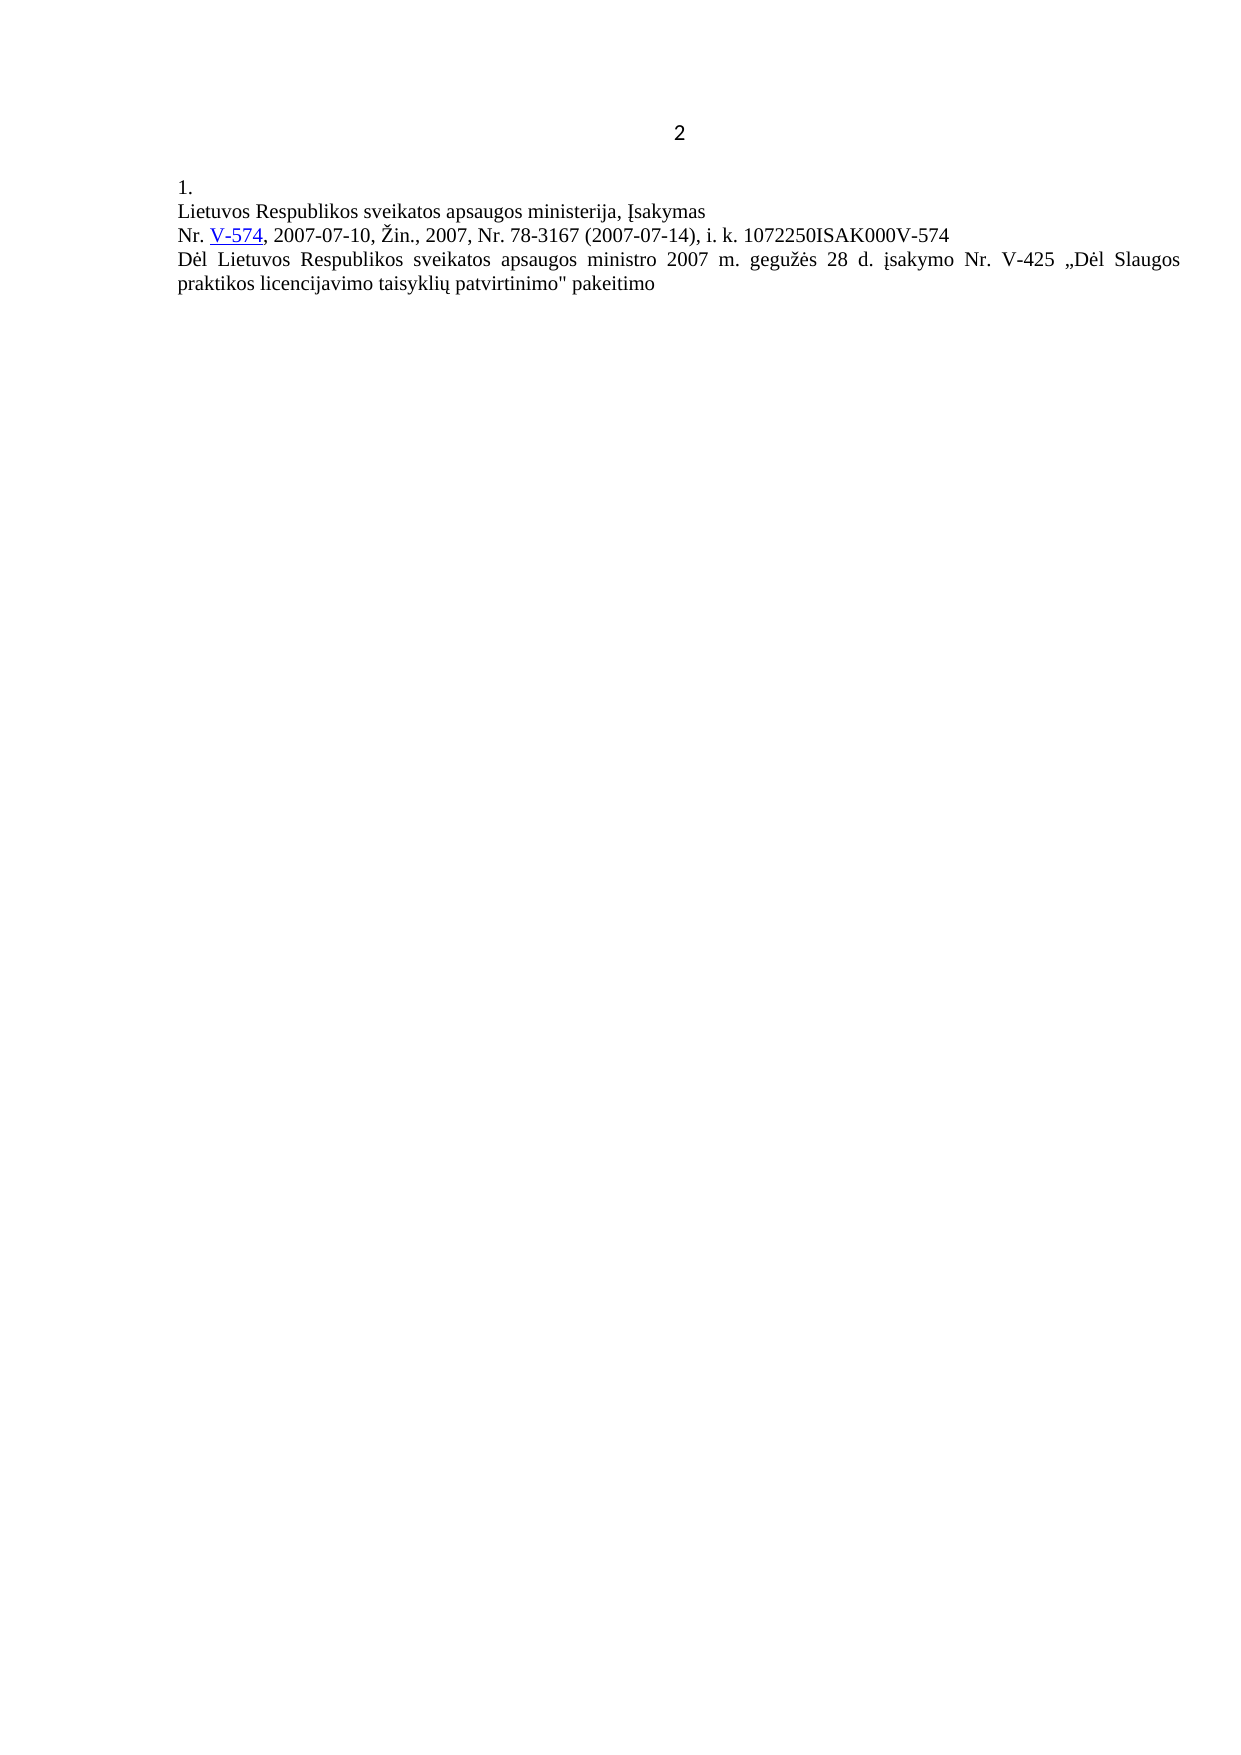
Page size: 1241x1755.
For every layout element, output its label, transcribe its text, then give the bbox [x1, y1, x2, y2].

text Dėl Lietuvos Respublikos sveikatos apsaugos ministro 2007 m. gegužės 28 d. įsakymo Nr. V-425 „Dėl Slaugos praktikos licencijavimo taisyklių patvirtinimo" pakeitimo [177, 247, 1181, 295]
text Lietuvos Respublikos sveikatos apsaugos ministerija, Įsakymas [177, 199, 1181, 223]
text Nr. V-574, 2007-07-10, Žin., 2007, Nr. 78-3167 (2007-07-14), i. k. 1072250ISAK000V-574 [177, 223, 1181, 247]
text 1. [177, 175, 1181, 199]
